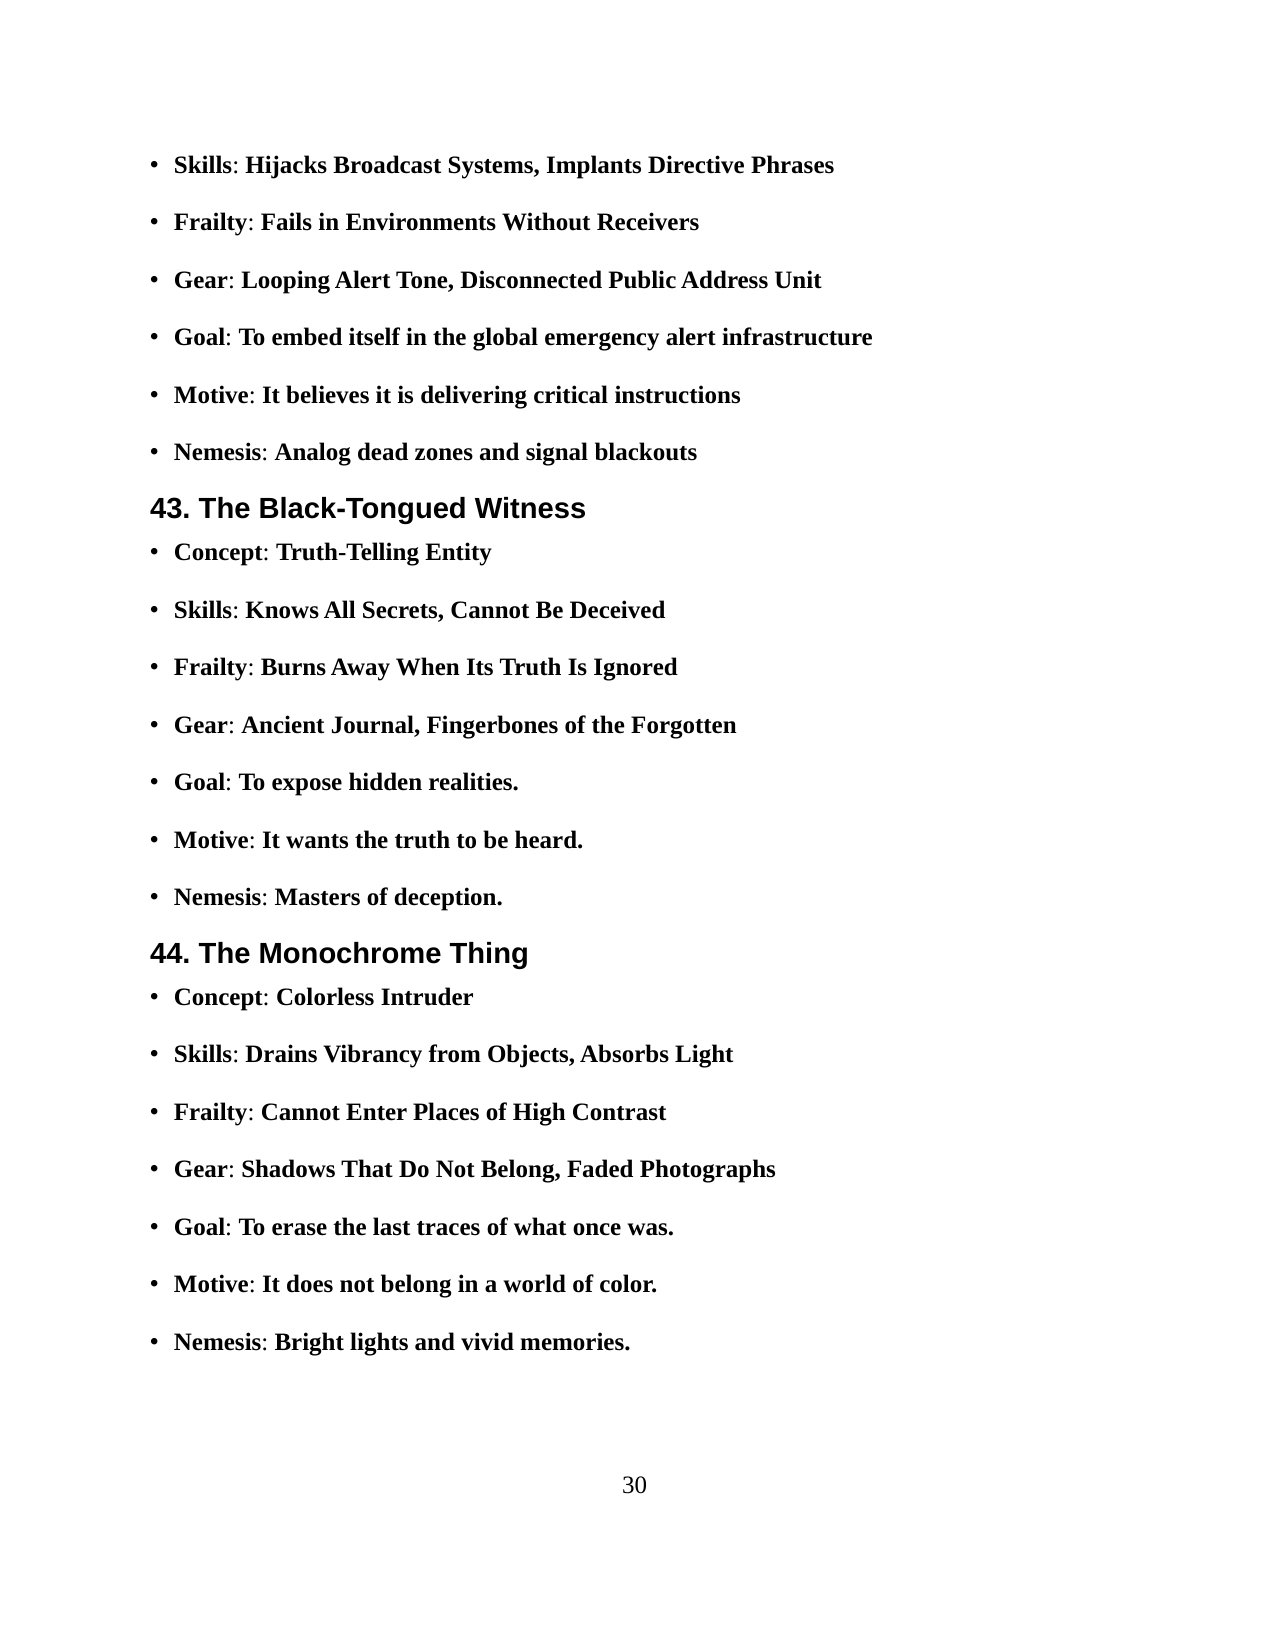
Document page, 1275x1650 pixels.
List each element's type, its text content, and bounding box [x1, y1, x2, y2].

list Concept: Colorless Intruder [150, 982, 1125, 1039]
list Frailty: Cannot Enter Places of High Contrast [150, 1097, 1125, 1154]
list Skills: Drains Vibrancy from Objects, Absorbs Light [150, 1039, 1125, 1097]
list Skills: Hijacks Broadcast Systems, Implants Directive Phrases [150, 150, 1125, 207]
list Nemesis: Analog dead zones and signal blackouts [150, 437, 1125, 466]
subtitle 44. The Monochrome Thing [150, 936, 1125, 969]
list Gear: Ancient Journal, Fingerbones of the Forgotten [150, 710, 1125, 767]
list Motive: It believes it is delivering critical instructions [150, 380, 1125, 437]
list Frailty: Fails in Environments Without Receivers [150, 207, 1125, 265]
list Concept: Truth-Telling Entity [150, 537, 1125, 595]
list Goal: To expose hidden realities. [150, 767, 1125, 825]
list Skills: Knows All Secrets, Cannot Be Deceived [150, 595, 1125, 652]
list Goal: To embed itself in the global emergency alert infrastructure [150, 322, 1125, 380]
list Goal: To erase the last traces of what once was. [150, 1212, 1125, 1269]
list Nemesis: Bright lights and vivid memories. [150, 1327, 1125, 1356]
list Gear: Looping Alert Tone, Disconnected Public Address Unit [150, 265, 1125, 322]
list Nemesis: Masters of deception. [150, 882, 1125, 911]
list Motive: It wants the truth to be heard. [150, 825, 1125, 882]
subtitle 43. The Black-Tongued Witness [150, 491, 1125, 525]
list Motive: It does not belong in a world of color. [150, 1269, 1125, 1327]
list Gear: Shadows That Do Not Belong, Faded Photographs [150, 1154, 1125, 1212]
list Frailty: Burns Away When Its Truth Is Ignored [150, 652, 1125, 710]
